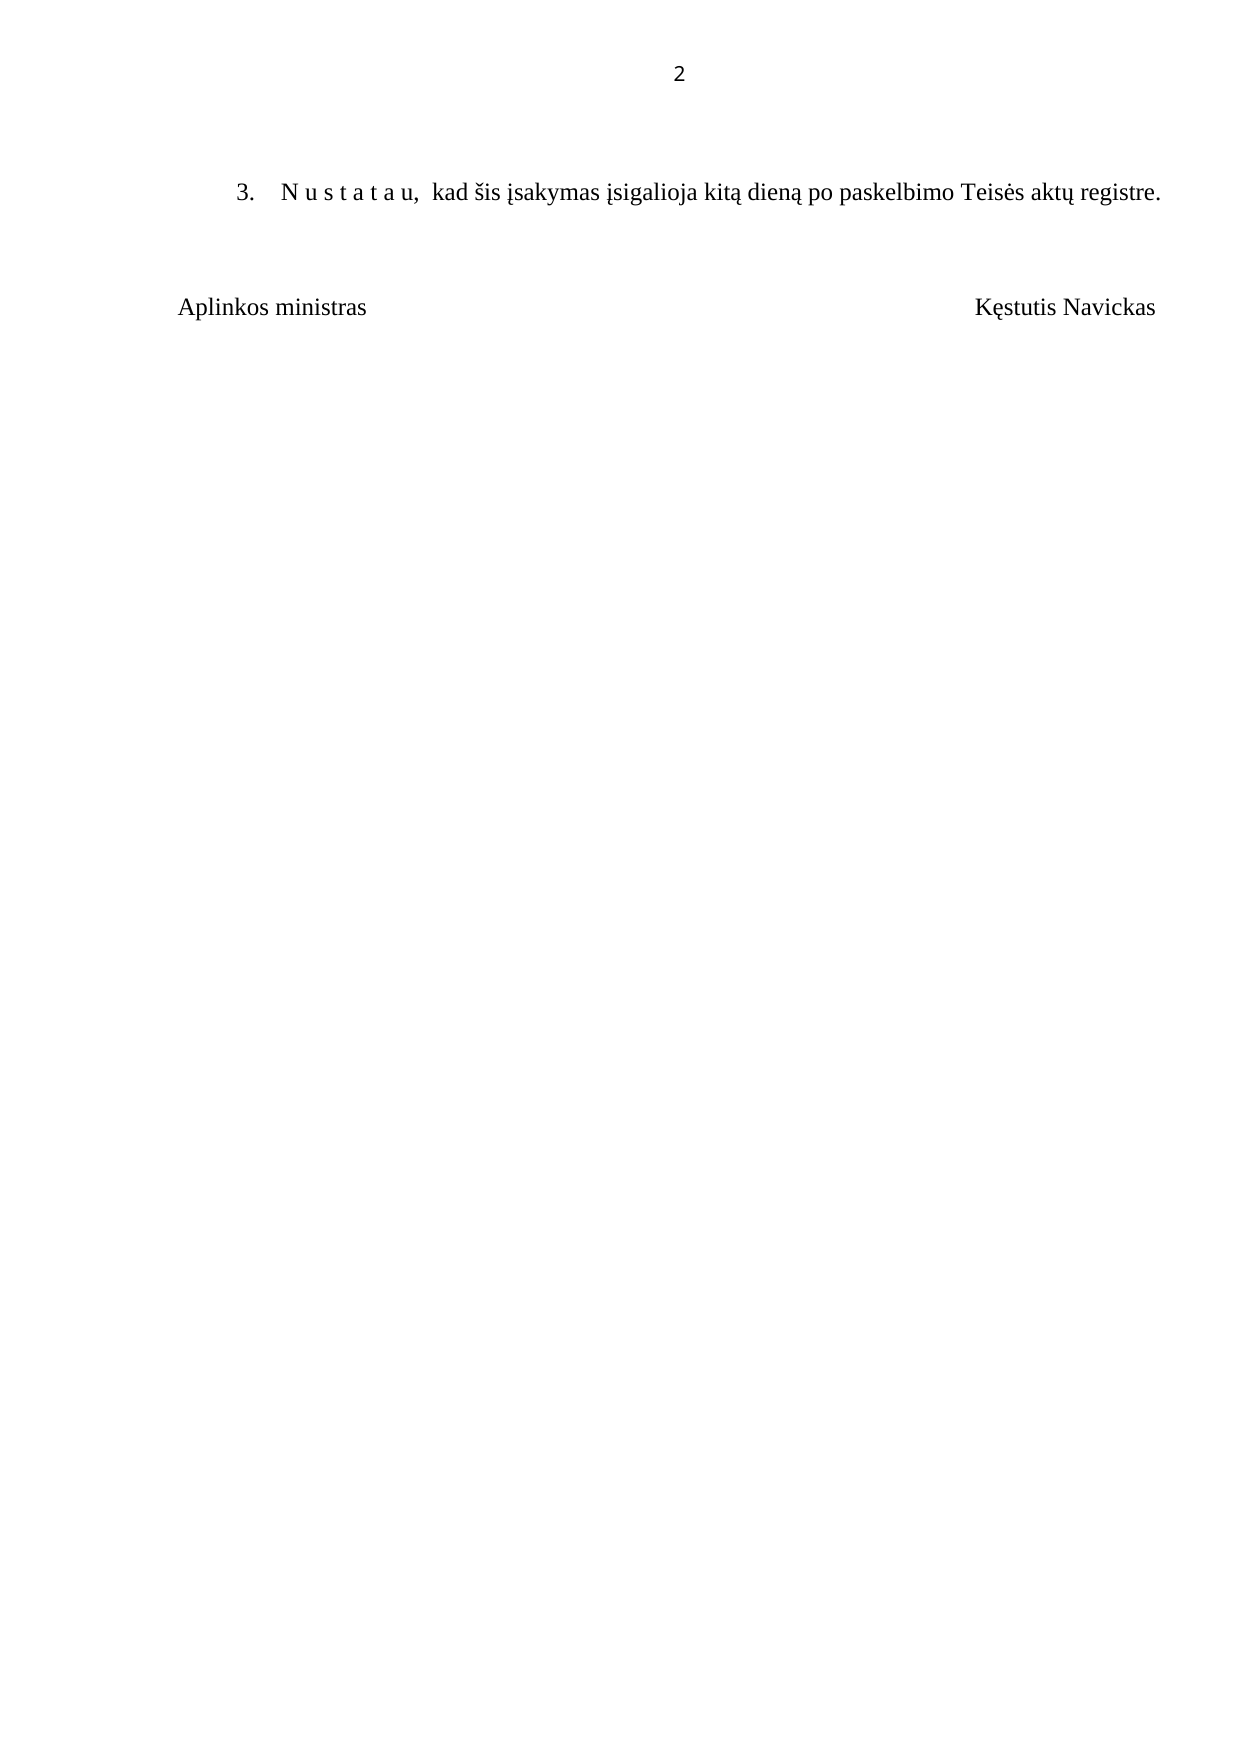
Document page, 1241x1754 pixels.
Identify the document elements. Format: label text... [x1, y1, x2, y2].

text Aplinkos ministras Kęstutis Navickas [177, 292, 1178, 321]
text 3. N u s t a t a u, kad šis įsakymas įsigalioja kitą dieną po paskelbimo Teisės aktų registre. [236, 177, 1181, 206]
